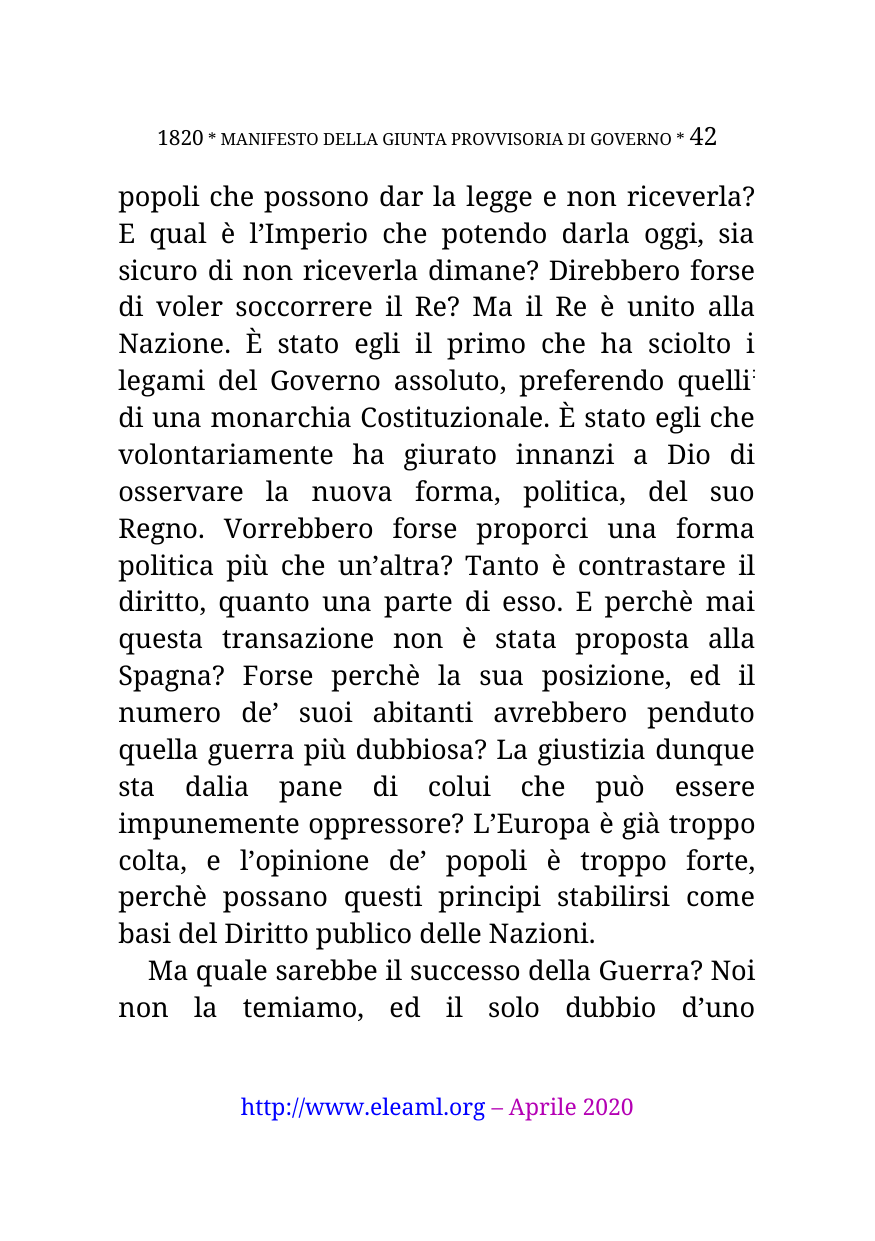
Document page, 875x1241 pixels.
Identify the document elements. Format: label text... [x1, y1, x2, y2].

text popoli che possono dar la legge e non riceverla? E qual è l’Imperio che potendo darla oggi, sia sicuro di non riceverla dimane? Direbbero forse di voler soccorrere il Re? Ma il Re è unito alla Nazione. È stato egli il primo che ha sciolto i legami del Governo assoluto, preferendo quelli: di una monarchia Costituzionale. È stato egli che volontariamente ha giurato innanzi a Dio di osservare la nuova forma, politica, del suo Regno. Vorrebbero forse proporci una forma politica più che un’altra? Tanto è contrastare il diritto, quanto una parte di esso. E perchè mai questa transazione non è stata proposta alla Spagna? Forse perchè la sua posizione, ed il numero de’ suoi abitanti avrebbero penduto quella guerra più dubbiosa? La giustizia dunque sta dalia pane di colui che può essere impunemente oppressore? L’Europa è già troppo colta, e l’opinione de’ popoli è troppo forte, perchè possano questi principi stabilirsi come basi del Diritto publico delle Nazioni. [118, 177, 756, 952]
text Ma quale sarebbe il successo della Guerra? Noi non la temiamo, ed il solo dubbio d’uno [118, 952, 756, 1025]
